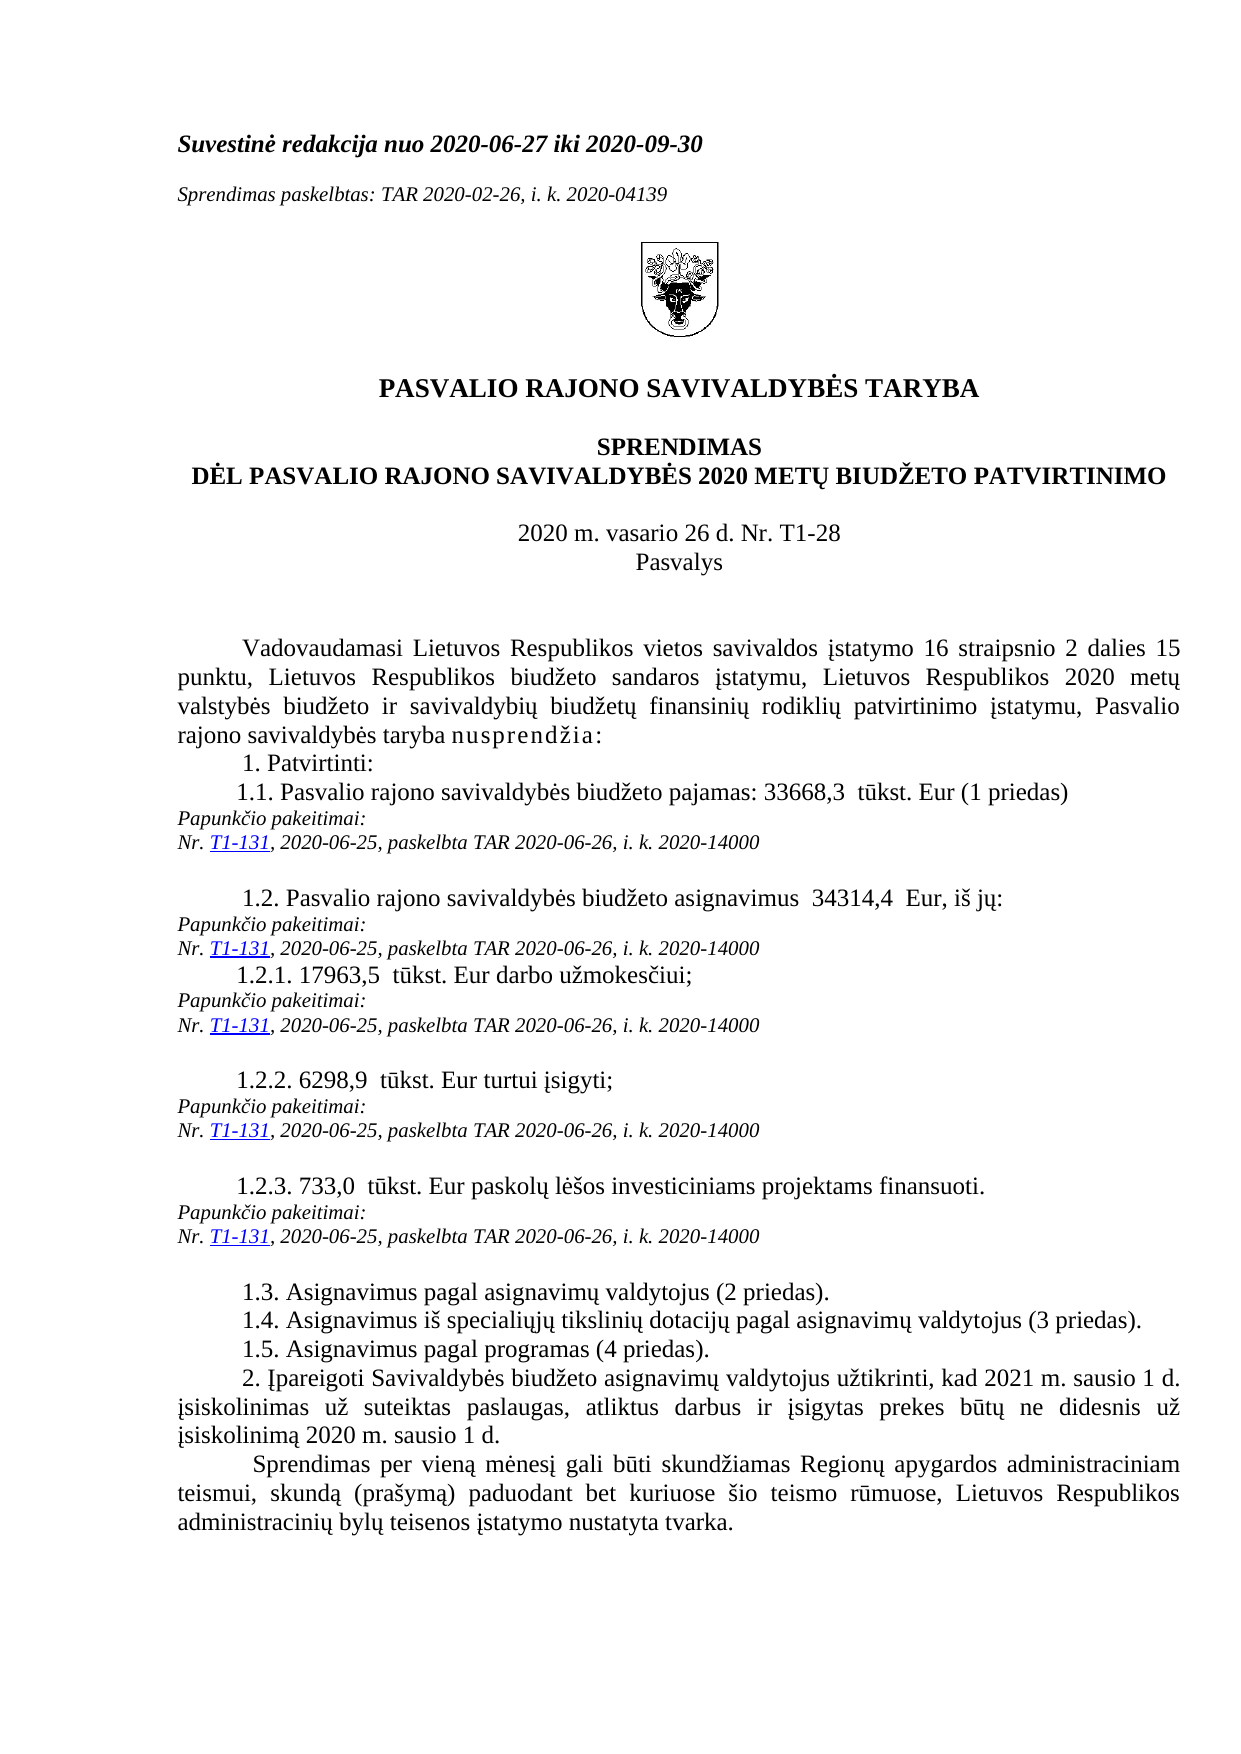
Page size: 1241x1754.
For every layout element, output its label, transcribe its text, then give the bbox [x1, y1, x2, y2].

text 2020 m. vasario 26 d. Nr. T1-28 [177, 518, 1181, 547]
text 1.2.2. 6298,9 tūkst. Eur turtui įsigyti; [177, 1065, 1181, 1094]
text 2. Įpareigoti Savivaldybės biudžeto asignavimų valdytojus užtikrinti, kad 2021 m. sausio 1 d. įsiskolinimas už suteiktas paslaugas, atliktus darbus ir įsigytas prekes būtų ne didesnis už įsiskolinimą 2020 m. sausio 1 d. [177, 1363, 1181, 1449]
text 1.1. Pasvalio rajono savivaldybės biudžeto pajamas: 33668,3 tūkst. Eur (1 priedas) [177, 777, 1181, 806]
text Pasvalys [177, 547, 1181, 576]
text Sprendimas [177, 432, 1181, 461]
text Dėl pasvalio rajono savivaldybės 2020 metų biudžeto patvirtinimo [177, 461, 1181, 490]
text 1.2.1. 17963,5 tūkst. Eur darbo užmokesčiui; [177, 960, 1181, 988]
text 1.4. Asignavimus iš specialiųjų tikslinių dotacijų pagal asignavimų valdytojus (3 priedas). [177, 1305, 1181, 1334]
text 1.5. Asignavimus pagal programas (4 priedas). [177, 1334, 1181, 1363]
text Suvestinė redakcija nuo 2020-06-27 iki 2020-09-30 [177, 129, 1181, 158]
text Nr. T1-131, 2020-06-25, paskelbta TAR 2020-06-26, i. k. 2020-14000 [177, 1224, 1181, 1248]
text Nr. T1-131, 2020-06-25, paskelbta TAR 2020-06-26, i. k. 2020-14000 [177, 1118, 1181, 1142]
text Pasvalio rajono savivaldybės taryba [177, 372, 1181, 403]
text 1. Patvirtinti: [177, 748, 1181, 777]
text Nr. T1-131, 2020-06-25, paskelbta TAR 2020-06-26, i. k. 2020-14000 [177, 830, 1181, 854]
text Nr. T1-131, 2020-06-25, paskelbta TAR 2020-06-26, i. k. 2020-14000 [177, 936, 1181, 960]
text Papunkčio pakeitimai: [177, 1200, 1181, 1224]
text 1.2.3. 733,0 tūkst. Eur paskolų lėšos investiciniams projektams finansuoti. [177, 1171, 1181, 1200]
text 1.3. Asignavimus pagal asignavimų valdytojus (2 priedas). [177, 1277, 1181, 1305]
text Papunkčio pakeitimai: [177, 806, 1181, 830]
text 1.2. Pasvalio rajono savivaldybės biudžeto asignavimus 34314,4 Eur, iš jų: [177, 883, 1181, 912]
text Sprendimas per vieną mėnesį gali būti skundžiamas Regionų apygardos administraciniam teismui, skundą (prašymą) paduodant bet kuriuose šio teismo rūmuose, Lietuvos Respublikos administracinių bylų teisenos įstatymo nustatyta tvarka. [177, 1449, 1181, 1535]
text Sprendimas paskelbtas: TAR 2020-02-26, i. k. 2020-04139 [177, 182, 1181, 206]
text Nr. T1-131, 2020-06-25, paskelbta TAR 2020-06-26, i. k. 2020-14000 [177, 1012, 1181, 1037]
text Papunkčio pakeitimai: [177, 912, 1181, 936]
text Papunkčio pakeitimai: [177, 988, 1181, 1012]
text Vadovaudamasi Lietuvos Respublikos vietos savivaldos įstatymo 16 straipsnio 2 dalies 15 punktu, Lietuvos Respublikos biudžeto sandaros įstatymu, Lietuvos Respublikos 2020 metų valstybės biudžeto ir savivaldybių biudžetų finansinių rodiklių patvirtinimo įstatymu, Pasvalio rajono savivaldybės taryba nusprendžia: [177, 633, 1181, 748]
text Papunkčio pakeitimai: [177, 1094, 1181, 1118]
